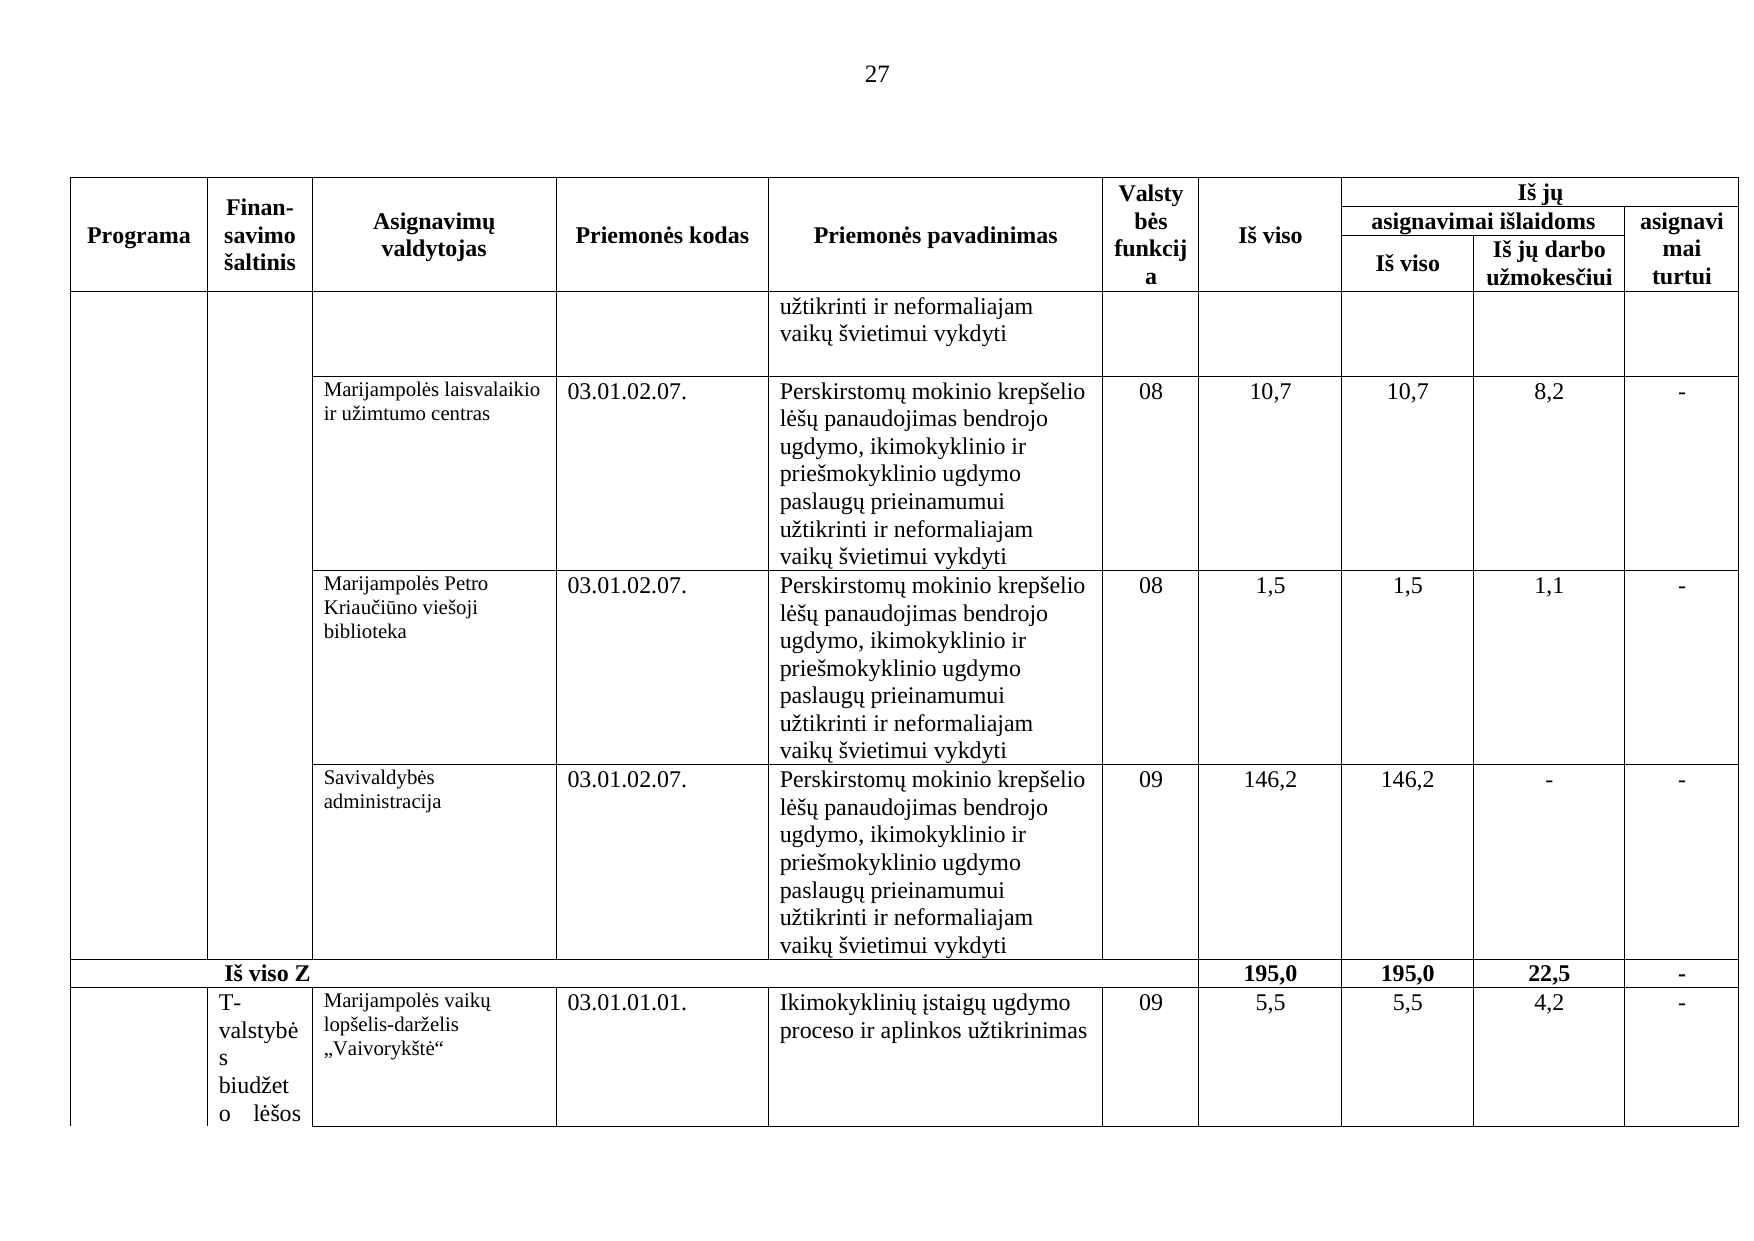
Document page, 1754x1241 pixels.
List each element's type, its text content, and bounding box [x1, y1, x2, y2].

table_cell 22,5 [1474, 960, 1624, 987]
table_cell T- valstybės biudžeto lėšos [208, 988, 312, 1126]
table_cell Ikimokyklinių įstaigų ugdymo proceso ir aplinkos užtikrinimas [769, 988, 1102, 1126]
table_cell [1625, 347, 1738, 376]
table_header Valstybės funkcija [1103, 178, 1198, 291]
table_cell 08 [1103, 377, 1198, 570]
table_cell 03.01.02.07. [557, 765, 768, 958]
table_cell 08 [1103, 571, 1198, 764]
table_header Programa [71, 178, 207, 291]
table_cell asignavimai turtui įsigyti [1625, 207, 1738, 291]
table_cell užtikrinti ir neformaliajam vaikų švietimui vykdyti [769, 292, 1102, 347]
table_cell Iš viso Z [71, 960, 1198, 987]
table_cell 03.01.02.07. [557, 571, 768, 764]
table_cell [1103, 292, 1198, 347]
table_cell 03.01.02.07. [557, 377, 768, 570]
table_cell Savivaldybės administracija [313, 765, 556, 958]
table_cell 195,0 [1342, 960, 1473, 987]
table_cell [313, 347, 556, 376]
table_cell Perskirstomų mokinio krepšelio lėšų panaudojimas bendrojo ugdymo, ikimokyklinio ir priešmokyklinio ugdymo paslaugų prieinamumui užtikrinti ir neformaliajam vaikų švietimui vykdyti [769, 571, 1102, 764]
table_cell - [1474, 765, 1624, 958]
table_cell - [1625, 988, 1738, 1126]
table_cell Marijampolės vaikų lopšelis-darželis „Vaivorykštė“ [313, 988, 556, 1126]
table_cell [1199, 347, 1341, 376]
table_cell Iš viso [1342, 236, 1473, 291]
table_cell [1474, 347, 1624, 376]
table_cell 10,7 [1199, 377, 1341, 570]
table_cell [71, 988, 207, 1126]
table_cell [71, 347, 207, 958]
table_cell [71, 292, 207, 347]
table_header Asignavimų valdytojas [313, 178, 556, 291]
table_header Iš jų [1342, 178, 1738, 206]
table_cell - [1625, 292, 1738, 347]
table_cell - [1625, 765, 1738, 958]
table_cell 03.01.01.01. [557, 988, 768, 1126]
table_cell [769, 347, 1102, 376]
table_cell 146,2 [1342, 765, 1473, 958]
table_cell - [1625, 960, 1738, 987]
table_cell 195,0 [1199, 960, 1341, 987]
table_header Iš viso [1199, 178, 1341, 291]
table_cell 10,7 [1342, 377, 1473, 570]
table_header Priemonės kodas [557, 178, 768, 291]
table_cell 1,1 [1474, 571, 1624, 764]
table_cell 146,2 [1199, 765, 1341, 958]
table_cell Perskirstomų mokinio krepšelio lėšų panaudojimas bendrojo ugdymo, ikimokyklinio ir priešmokyklinio ugdymo paslaugų prieinamumui užtikrinti ir neformaliajam vaikų švietimui vykdyti [769, 765, 1102, 958]
table_cell 5,5 [1342, 988, 1473, 1126]
table_cell 8,2 [1474, 377, 1624, 570]
table_cell [557, 347, 768, 376]
table_cell [1342, 292, 1473, 347]
table_cell [557, 292, 768, 347]
table_cell [1199, 292, 1341, 347]
table_header Finan-savimo šaltinis [208, 178, 312, 291]
table_cell Iš jų darbo užmokesčiui [1474, 236, 1624, 291]
table_cell 5,5 [1199, 988, 1341, 1126]
table_cell Marijampolės laisvalaikio ir užimtumo centras [313, 377, 556, 570]
table_cell Perskirstomų mokinio krepšelio lėšų panaudojimas bendrojo ugdymo, ikimokyklinio ir priešmokyklinio ugdymo paslaugų prieinamumui užtikrinti ir neformaliajam vaikų švietimui vykdyti [769, 377, 1102, 570]
table_cell [208, 292, 312, 958]
table_cell [1342, 347, 1473, 376]
table_cell 09 [1103, 765, 1198, 958]
table_cell Marijampolės Petro Kriaučiūno viešoji biblioteka [313, 571, 556, 764]
table_cell [1474, 292, 1624, 347]
table_cell 4,2 [1474, 988, 1624, 1126]
table_cell 1,5 [1342, 571, 1473, 764]
table_header Priemonės pavadinimas [769, 178, 1102, 291]
table_cell [1103, 347, 1198, 376]
table_cell - [1625, 377, 1738, 570]
table_cell 1,5 [1199, 571, 1341, 764]
table_cell - [1625, 571, 1738, 764]
table_cell 09 [1103, 988, 1198, 1126]
table_cell [313, 292, 556, 347]
table_cell asignavimai išlaidoms [1342, 207, 1624, 234]
